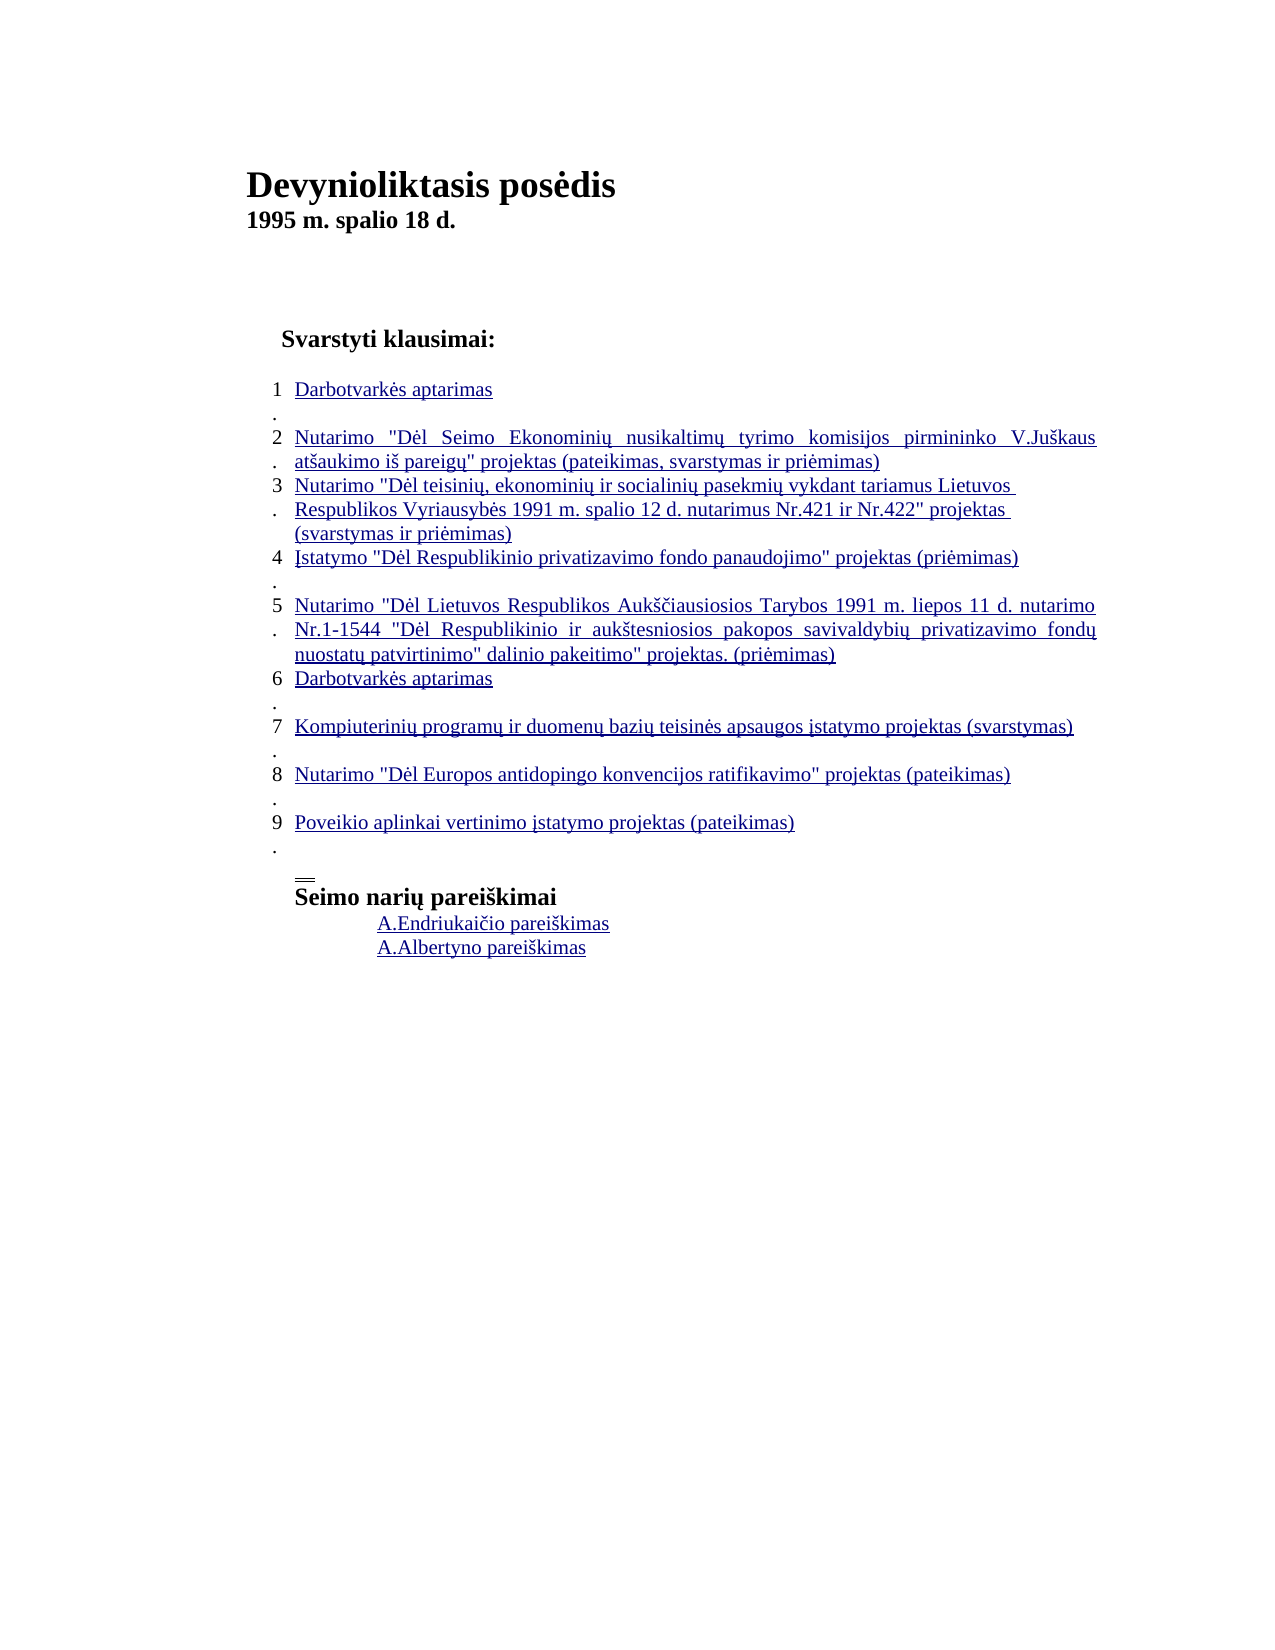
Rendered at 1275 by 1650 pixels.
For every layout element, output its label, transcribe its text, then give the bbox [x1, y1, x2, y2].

table_cell [188, 935, 283, 959]
table_header Darbotvarkės aptarimas [283, 377, 1108, 425]
table_cell Kompiuterinių programų ir duomenų bazių teisinės apsaugos įstatymo projektas (svarstymas) [283, 714, 1108, 762]
table_cell Darbotvarkės aptarimas [283, 666, 1108, 714]
table_cell A.Endriukaičio pareiškimas [283, 911, 1108, 935]
table_cell Poveikio aplinkai vertinimo įstatymo projektas (pateikimas) [283, 810, 1108, 858]
table_cell [188, 425, 283, 473]
table_cell [188, 666, 283, 714]
text Devynioliktasis posėdis 1995 m. spalio 18 d. [246, 162, 1087, 234]
table_cell Nutarimo "Dėl Seimo Ekonominių nusikaltimų tyrimo komisijos pirmininko V.Juškaus atšaukimo iš pareigų" projektas (pateikimas, svarstymas ir priėmimas) [283, 425, 1108, 473]
table_cell [188, 473, 283, 545]
table_cell [188, 545, 283, 593]
table_cell [188, 858, 283, 911]
table_cell Nutarimo "Dėl Europos antidopingo konvencijos ratifikavimo" projektas (pateikimas) [283, 762, 1108, 810]
table_cell A.Albertyno pareiškimas [283, 935, 1108, 959]
table_cell [188, 593, 283, 666]
table_cell Nutarimo "Dėl Lietuvos Respublikos Aukščiausiosios Tarybos 1991 m. liepos 11 d. nutarimo Nr.1-1544 "Dėl Respublikinio ir aukštesniosios pakopos savivaldybių privatizavimo fondų nuostatų patvirtinimo" dalinio pakeitimo" projektas. (priėmimas) [283, 593, 1108, 666]
table_header [188, 377, 283, 425]
table_cell [188, 714, 283, 762]
text Svarstyti klausimai: [281, 324, 1087, 353]
table_cell [188, 762, 283, 810]
table_cell [188, 810, 283, 858]
table_cell Nutarimo "Dėl teisinių, ekonominių ir socialinių pasekmių vykdant tariamus Lietuvos Respublikos Vyriausybės 1991 m. spalio 12 d. nutarimus Nr.421 ir Nr.422" projektas (svarstymas ir priėmimas) [283, 473, 1108, 545]
table_cell [188, 911, 283, 935]
table_cell Seimo narių pareiškimai [283, 858, 1108, 911]
table_cell Įstatymo "Dėl Respublikinio privatizavimo fondo panaudojimo" projektas (priėmimas) [283, 545, 1108, 593]
